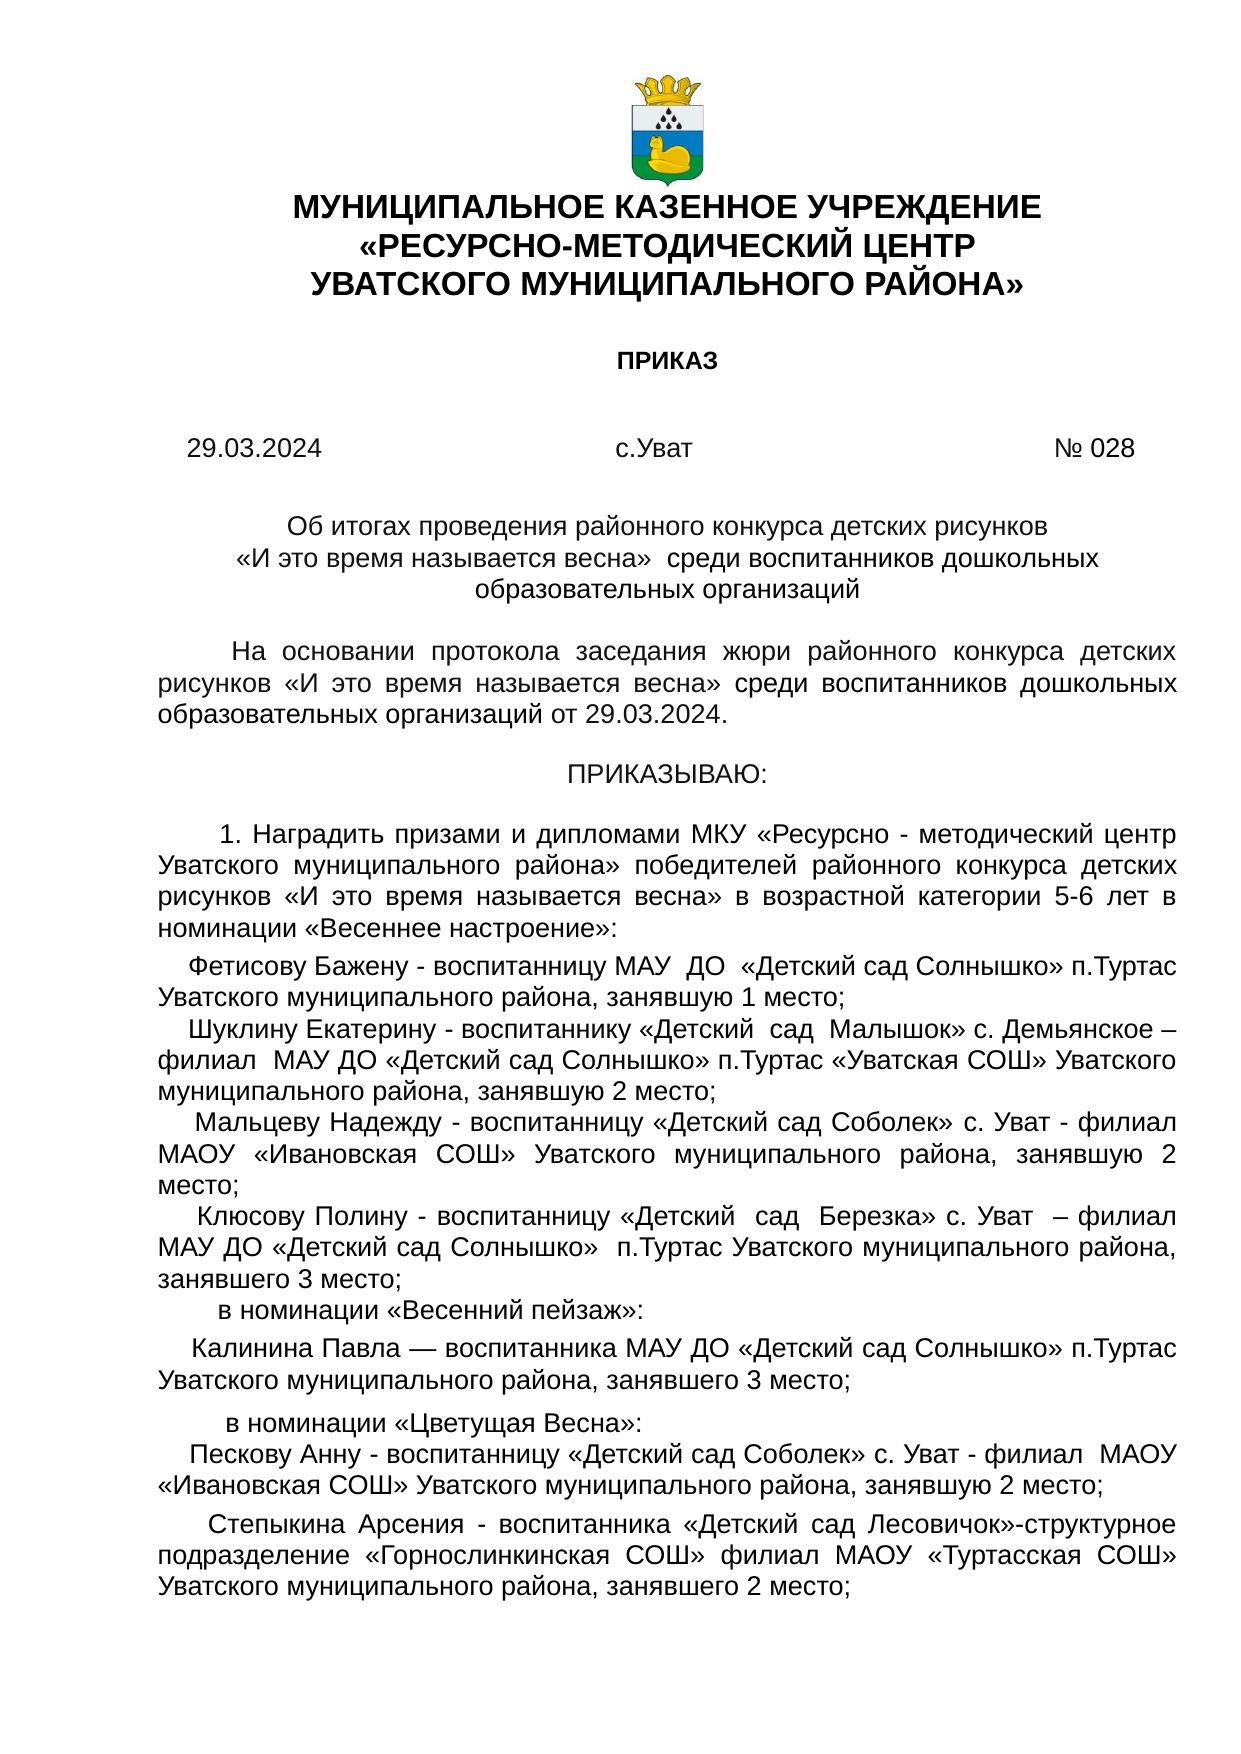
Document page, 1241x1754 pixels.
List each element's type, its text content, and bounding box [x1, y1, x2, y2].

text ПРИКАЗ [157, 346, 1177, 375]
text УВАТСКОГО МУНИЦИПАЛЬНОГО РАЙОНА» [157, 264, 1177, 303]
text Фетисову Бажену - воспитанницу МАУ ДО «Детский сад Солнышко» п.Туртас Уватского муниципального района, занявшую 1 место; [157, 950, 1177, 1013]
text Клюсову Полину - воспитанницу «Детский сад Березка» с. Уват – филиал МАУ ДО «Детский сад Солнышко» п.Туртас Уватского муниципального района, занявшего 3 место; [157, 1200, 1177, 1294]
text в номинации «Цветущая Весна»: [157, 1407, 1177, 1438]
text 29.03.2024 с.Уват № 028 [81, 432, 1177, 463]
text Степыкина Арсения - воспитанника «Детский сад Лесовичок»-структурное подразделение «Горнослинкинская СОШ» филиал МАОУ «Туртасская СОШ» Уватского муниципального района, занявшего 2 место; [157, 1508, 1177, 1602]
text 1. Наградить призами и дипломами МКУ «Ресурсно - методический центр Уватского муниципального района» победителей районного конкурса детских рисунков «И это время называется весна» в возрастной категории 5-6 лет в номинации «Весеннее настроение»: [157, 818, 1177, 943]
text Калинина Павла — воспитанника МАУ ДО «Детский сад Солнышко» п.Туртас Уватского муниципального района, занявшего 3 место; [157, 1332, 1177, 1395]
text в номинации «Весенний пейзаж»: [157, 1294, 1177, 1325]
text На основании протокола заседания жюри районного конкурса детских рисунков «И это время называется весна» среди воспитанников дошкольных образовательных организаций от 29.03.2024. [157, 635, 1177, 729]
text ПРИКАЗЫВАЮ: [157, 758, 1177, 789]
text Мальцеву Надежду - воспитанницу «Детский сад Соболек» с. Уват - филиал МАОУ «Ивановская СОШ» Уватского муниципального района, занявшую 2 место; [157, 1106, 1177, 1200]
text Пескову Анну - воспитанницу «Детский сад Соболек» с. Уват - филиал МАОУ «Ивановская СОШ» Уватского муниципального района, занявшую 2 место; [157, 1438, 1177, 1501]
text Об итогах проведения районного конкурса детских рисунков «И это время называется весна» среди воспитанников дошкольных образовательных организаций [157, 510, 1177, 604]
text Шуклину Екатерину - воспитаннику «Детский сад Малышок» с. Демьянское – филиал МАУ ДО «Детский сад Солнышко» п.Туртас «Уватская СОШ» Уватского муниципального района, занявшую 2 место; [157, 1013, 1177, 1106]
text МУНИЦИПАЛЬНОЕ КАЗЕННОЕ УЧРЕЖДЕНИЕ [157, 187, 1177, 226]
text «РЕСУРСНО-МЕТОДИЧЕСКИЙ ЦЕНТР [157, 226, 1177, 264]
